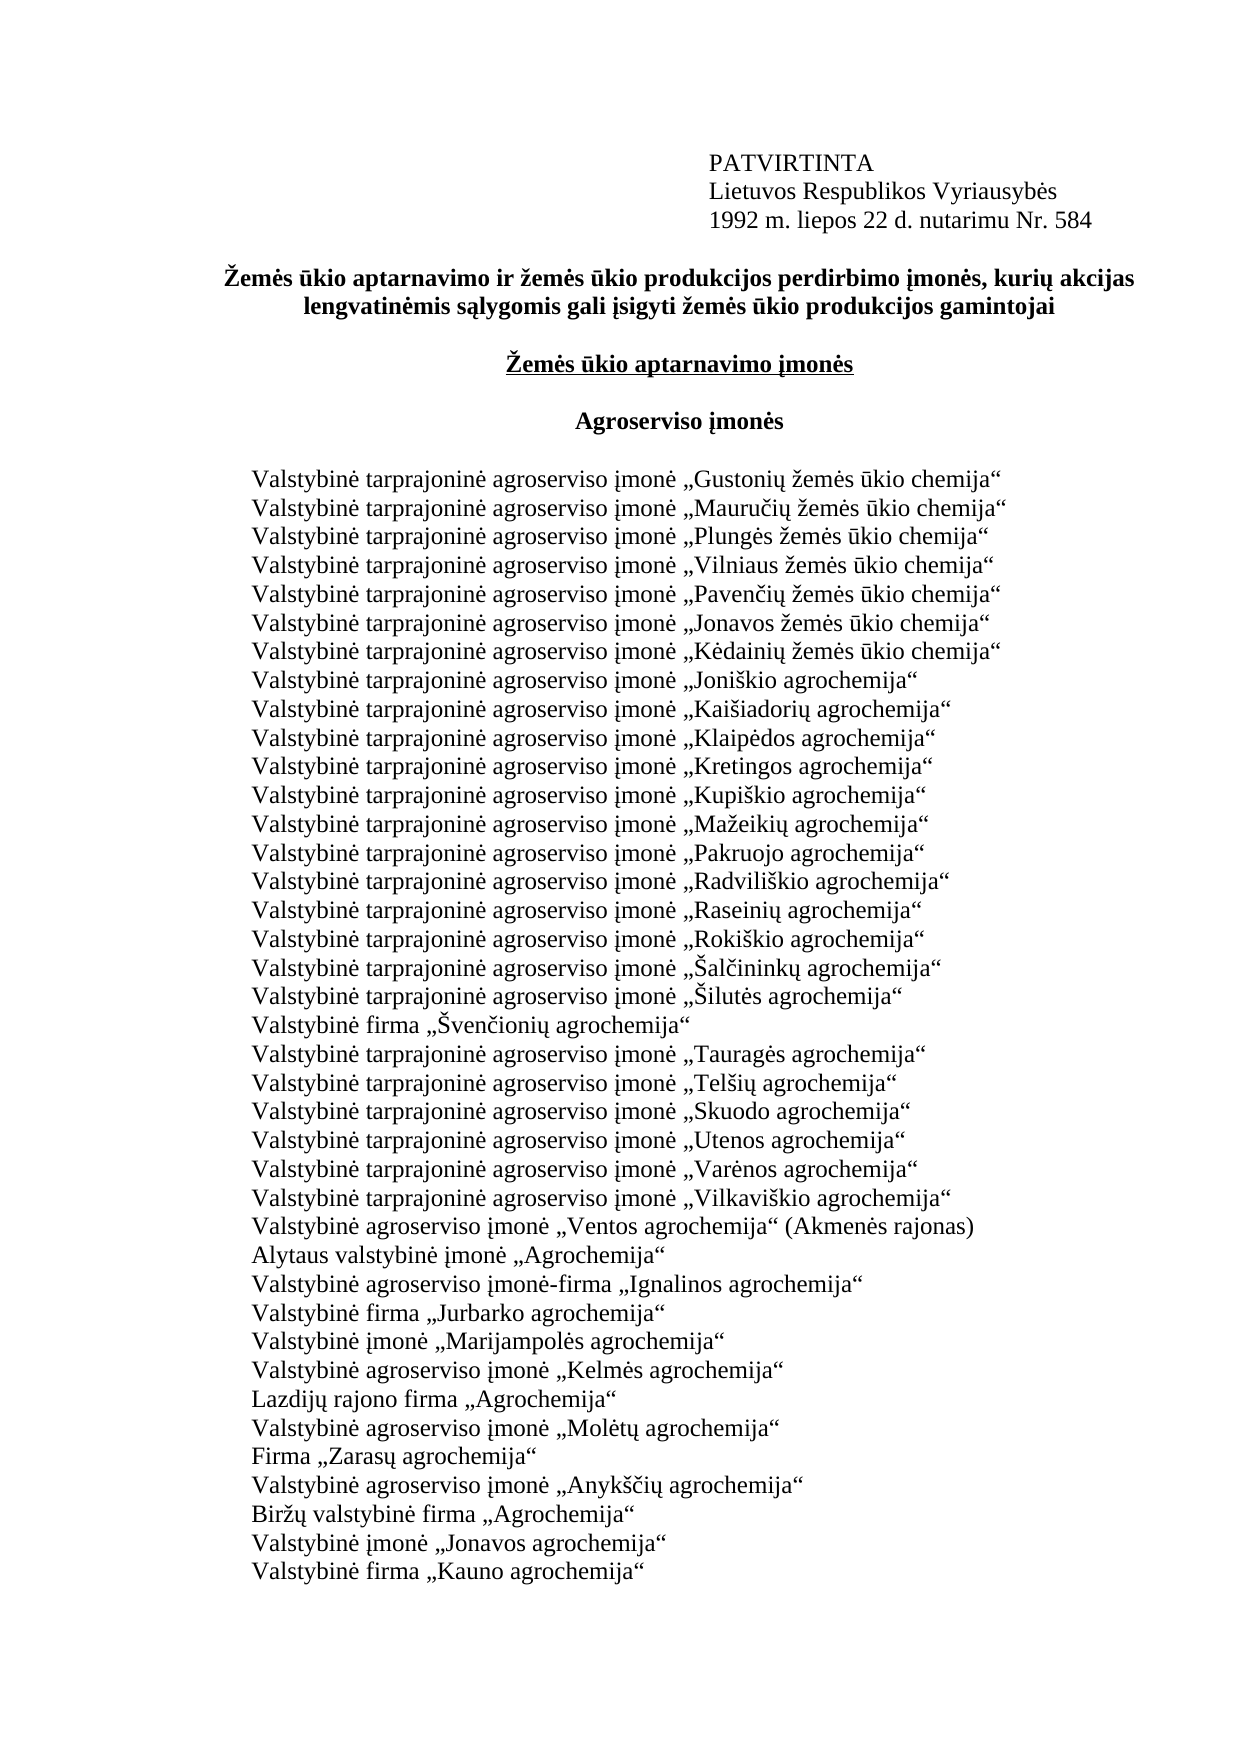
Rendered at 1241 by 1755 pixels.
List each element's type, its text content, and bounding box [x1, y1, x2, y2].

text Valstybinė tarprajoninė agroserviso įmonė „Plungės žemės ūkio chemija“ [177, 521, 1181, 550]
text Alytaus valstybinė įmonė „Agrochemija“ [177, 1240, 1181, 1269]
text Valstybinė tarprajoninė agroserviso įmonė „Utenos agrochemija“ [177, 1125, 1181, 1154]
text Valstybinė agroserviso įmonė-firma „Ignalinos agrochemija“ [177, 1269, 1181, 1298]
text Biržų valstybinė firma „Agrochemija“ [177, 1499, 1181, 1528]
text Agroserviso įmonės [177, 406, 1181, 435]
text Valstybinė tarprajoninė agroserviso įmonė „Pavenčių žemės ūkio chemija“ [177, 579, 1181, 608]
text Valstybinė tarprajoninė agroserviso įmonė „Mauručių žemės ūkio chemija“ [177, 493, 1181, 521]
text Valstybinė tarprajoninė agroserviso įmonė „Skuodo agrochemija“ [177, 1096, 1181, 1125]
text Valstybinė tarprajoninė agroserviso įmonė „Kretingos agrochemija“ [177, 751, 1181, 780]
text Žemės ūkio aptarnavimo ir žemės ūkio produkcijos perdirbimo įmonės, kurių akcijas lengvatinėmis sąlygomis gali įsigyti žemės ūkio produkcijos gamintojai [177, 263, 1181, 320]
text Valstybinė agroserviso įmonė „Ventos agrochemija“ (Akmenės rajonas) [177, 1211, 1181, 1240]
text Valstybinė tarprajoninė agroserviso įmonė „Raseinių agrochemija“ [177, 895, 1181, 924]
text Valstybinė tarprajoninė agroserviso įmonė „Varėnos agrochemija“ [177, 1154, 1181, 1183]
text Žemės ūkio aptarnavimo įmonės [177, 349, 1181, 378]
text Valstybinė įmonė „Marijampolės agrochemija“ [177, 1326, 1181, 1355]
text Valstybinė tarprajoninė agroserviso įmonė „Gustonių žemės ūkio chemija“ [177, 464, 1181, 493]
text Valstybinė tarprajoninė agroserviso įmonė „Rokiškio agrochemija“ [177, 924, 1181, 953]
text Valstybinė tarprajoninė agroserviso įmonė „Joniškio agrochemija“ [177, 665, 1181, 694]
text Valstybinė tarprajoninė agroserviso įmonė „Klaipėdos agrochemija“ [177, 723, 1181, 751]
text Valstybinė firma „Jurbarko agrochemija“ [177, 1298, 1181, 1326]
text Valstybinė tarprajoninė agroserviso įmonė „Vilkaviškio agrochemija“ [177, 1183, 1181, 1211]
text Valstybinė tarprajoninė agroserviso įmonė „Kėdainių žemės ūkio chemija“ [177, 636, 1181, 665]
text Valstybinė tarprajoninė agroserviso įmonė „Telšių agrochemija“ [177, 1068, 1181, 1096]
text 1992 m. liepos 22 d. nutarimu Nr. 584 [177, 205, 1181, 234]
text PATVIRTINTA [177, 148, 1181, 176]
text Lietuvos Respublikos Vyriausybės [177, 176, 1181, 205]
text Valstybinė tarprajoninė agroserviso įmonė „Kaišiadorių agrochemija“ [177, 694, 1181, 723]
text Valstybinė tarprajoninė agroserviso įmonė „Šilutės agrochemija“ [177, 981, 1181, 1010]
text Valstybinė agroserviso įmonė „Molėtų agrochemija“ [177, 1413, 1181, 1441]
text Valstybinė tarprajoninė agroserviso įmonė „Šalčininkų agrochemija“ [177, 953, 1181, 981]
text Valstybinė įmonė „Jonavos agrochemija“ [177, 1528, 1181, 1556]
text Valstybinė agroserviso įmonė „Kelmės agrochemija“ [177, 1355, 1181, 1384]
text Valstybinė firma „Kauno agrochemija“ [177, 1556, 1181, 1585]
text Valstybinė tarprajoninė agroserviso įmonė „Pakruojo agrochemija“ [177, 838, 1181, 866]
text Valstybinė tarprajoninė agroserviso įmonė „Vilniaus žemės ūkio chemija“ [177, 550, 1181, 579]
text Valstybinė agroserviso įmonė „Anykščių agrochemija“ [177, 1470, 1181, 1499]
text Valstybinė tarprajoninė agroserviso įmonė „Jonavos žemės ūkio chemija“ [177, 608, 1181, 636]
text Valstybinė tarprajoninė agroserviso įmonė „Radviliškio agrochemija“ [177, 866, 1181, 895]
text Firma „Zarasų agrochemija“ [177, 1441, 1181, 1470]
text Valstybinė tarprajoninė agroserviso įmonė „Mažeikių agrochemija“ [177, 809, 1181, 838]
text Valstybinė tarprajoninė agroserviso įmonė „Kupiškio agrochemija“ [177, 780, 1181, 809]
text Valstybinė firma „Švenčionių agrochemija“ [177, 1010, 1181, 1039]
text Valstybinė tarprajoninė agroserviso įmonė „Tauragės agrochemija“ [177, 1039, 1181, 1068]
text Lazdijų rajono firma „Agrochemija“ [177, 1384, 1181, 1413]
